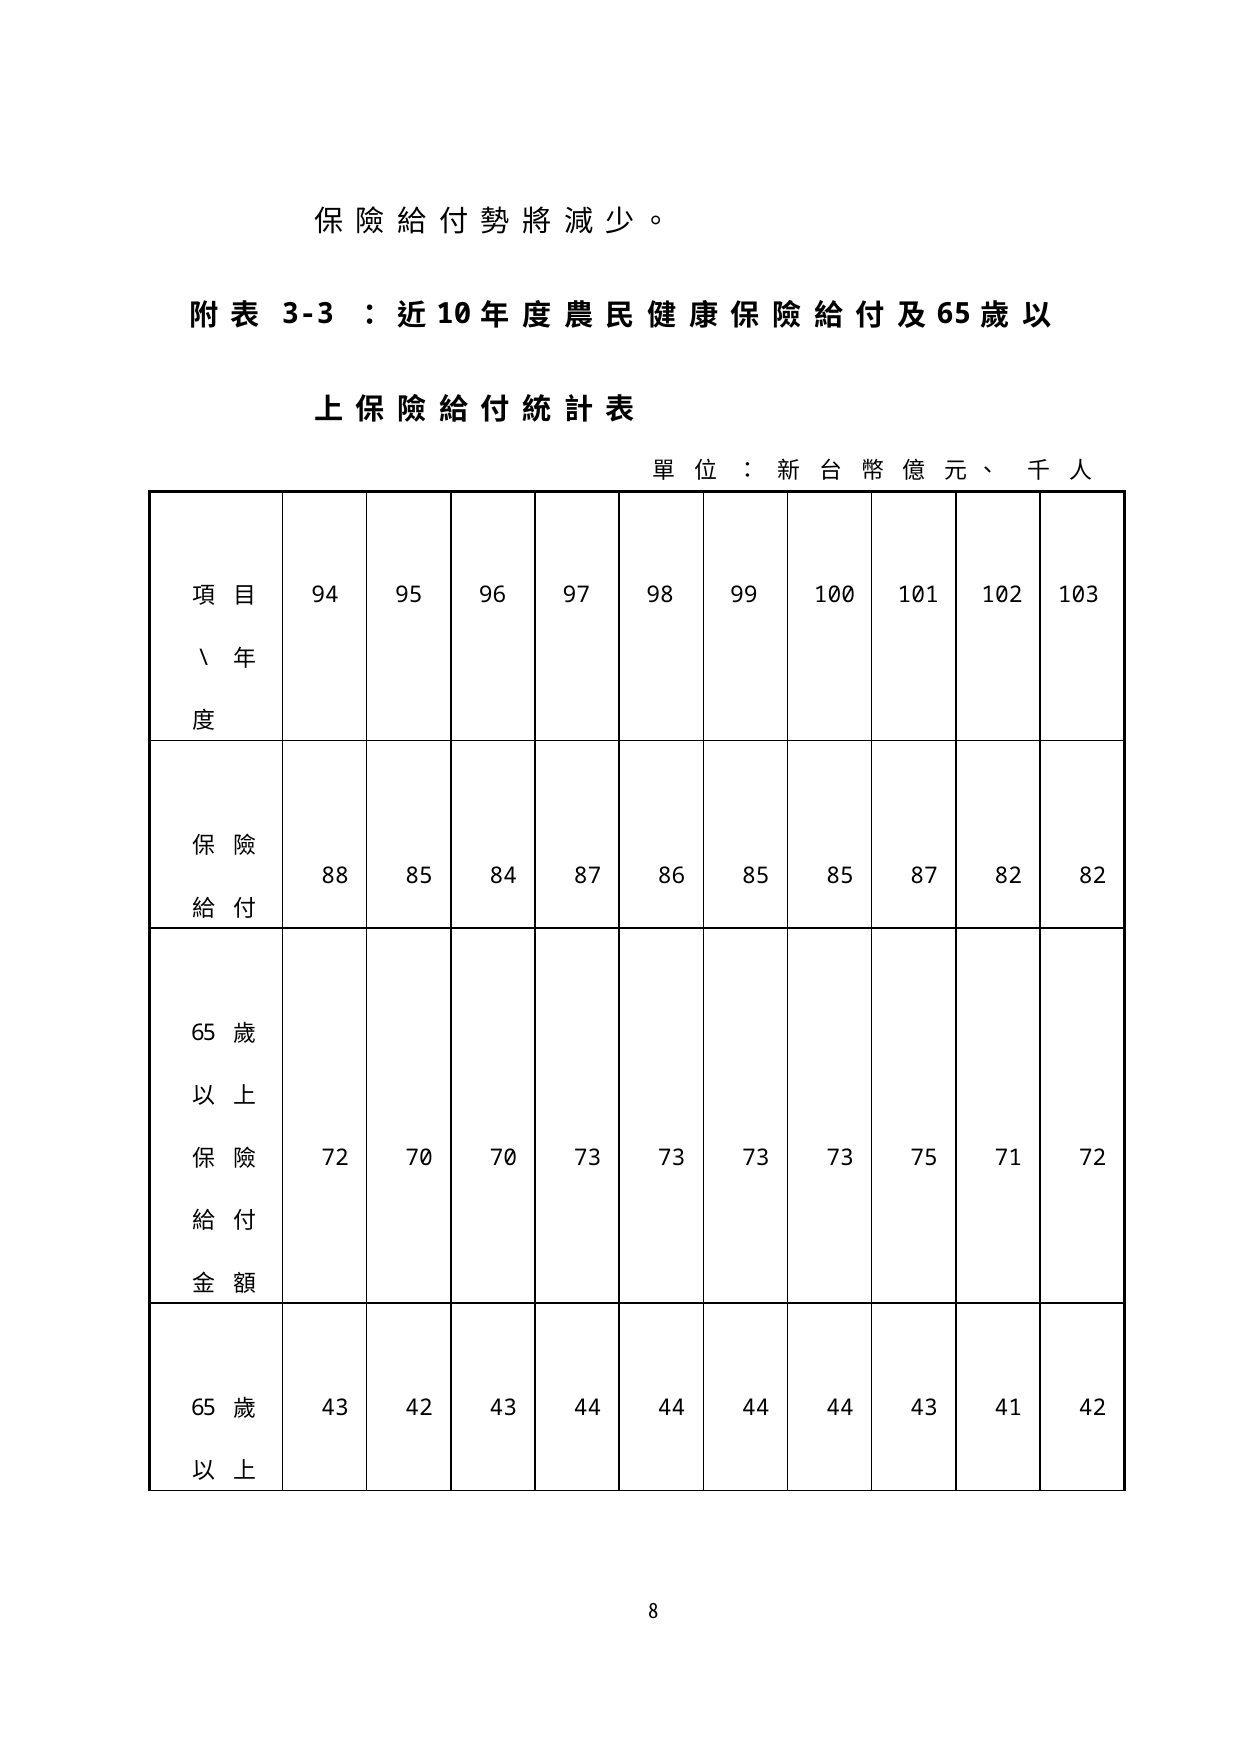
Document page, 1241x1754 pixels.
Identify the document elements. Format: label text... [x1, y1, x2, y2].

text 附表3-3：近10年度農民健康保險給付及65歲以上保險給付統計表 [138, 240, 1058, 427]
table_cell 65歲以上 [151, 1304, 282, 1490]
table_cell 43 [452, 1304, 534, 1490]
table_cell 73 [536, 929, 618, 1302]
table_cell 87 [872, 741, 955, 927]
table_cell 41 [957, 1304, 1039, 1490]
table_cell 72 [1041, 929, 1123, 1302]
table_header 94 [283, 493, 366, 740]
table_header 102 [957, 493, 1039, 740]
table_header 95 [367, 493, 450, 740]
table_cell 73 [620, 929, 703, 1302]
table_header 96 [452, 493, 534, 740]
table_cell 87 [536, 741, 618, 927]
text 單位：新台幣億元、千人 [242, 427, 1102, 490]
table_cell 88 [283, 741, 366, 927]
table_cell 42 [1041, 1304, 1123, 1490]
table_cell 85 [367, 741, 450, 927]
table_cell 72 [283, 929, 366, 1302]
table_cell 73 [788, 929, 871, 1302]
table_cell 82 [957, 741, 1039, 927]
table_cell 71 [957, 929, 1039, 1302]
table_header 99 [704, 493, 787, 740]
text 保險給付勢將減少。 [271, 177, 1058, 240]
table_header 103 [1041, 493, 1123, 740]
table_cell 43 [872, 1304, 955, 1490]
table_cell 75 [872, 929, 955, 1302]
table_header 97 [536, 493, 618, 740]
table_cell 65歲以上保險給付金額 [151, 929, 282, 1302]
table_cell 82 [1041, 741, 1123, 927]
table_header 100 [788, 493, 871, 740]
table_cell 42 [367, 1304, 450, 1490]
table_cell 85 [704, 741, 787, 927]
table_cell 保險給付 [151, 741, 282, 927]
table_cell 44 [620, 1304, 703, 1490]
table_cell 44 [536, 1304, 618, 1490]
table_header 98 [620, 493, 703, 740]
table_header 101 [872, 493, 955, 740]
table_header 項目\年度 [151, 493, 282, 740]
table_cell 86 [620, 741, 703, 927]
table_cell 70 [367, 929, 450, 1302]
table_cell 84 [452, 741, 534, 927]
table_cell 43 [283, 1304, 366, 1490]
table_cell 70 [452, 929, 534, 1302]
table_cell 85 [788, 741, 871, 927]
table_cell 44 [788, 1304, 871, 1490]
table_cell 44 [704, 1304, 787, 1490]
table_cell 73 [704, 929, 787, 1302]
